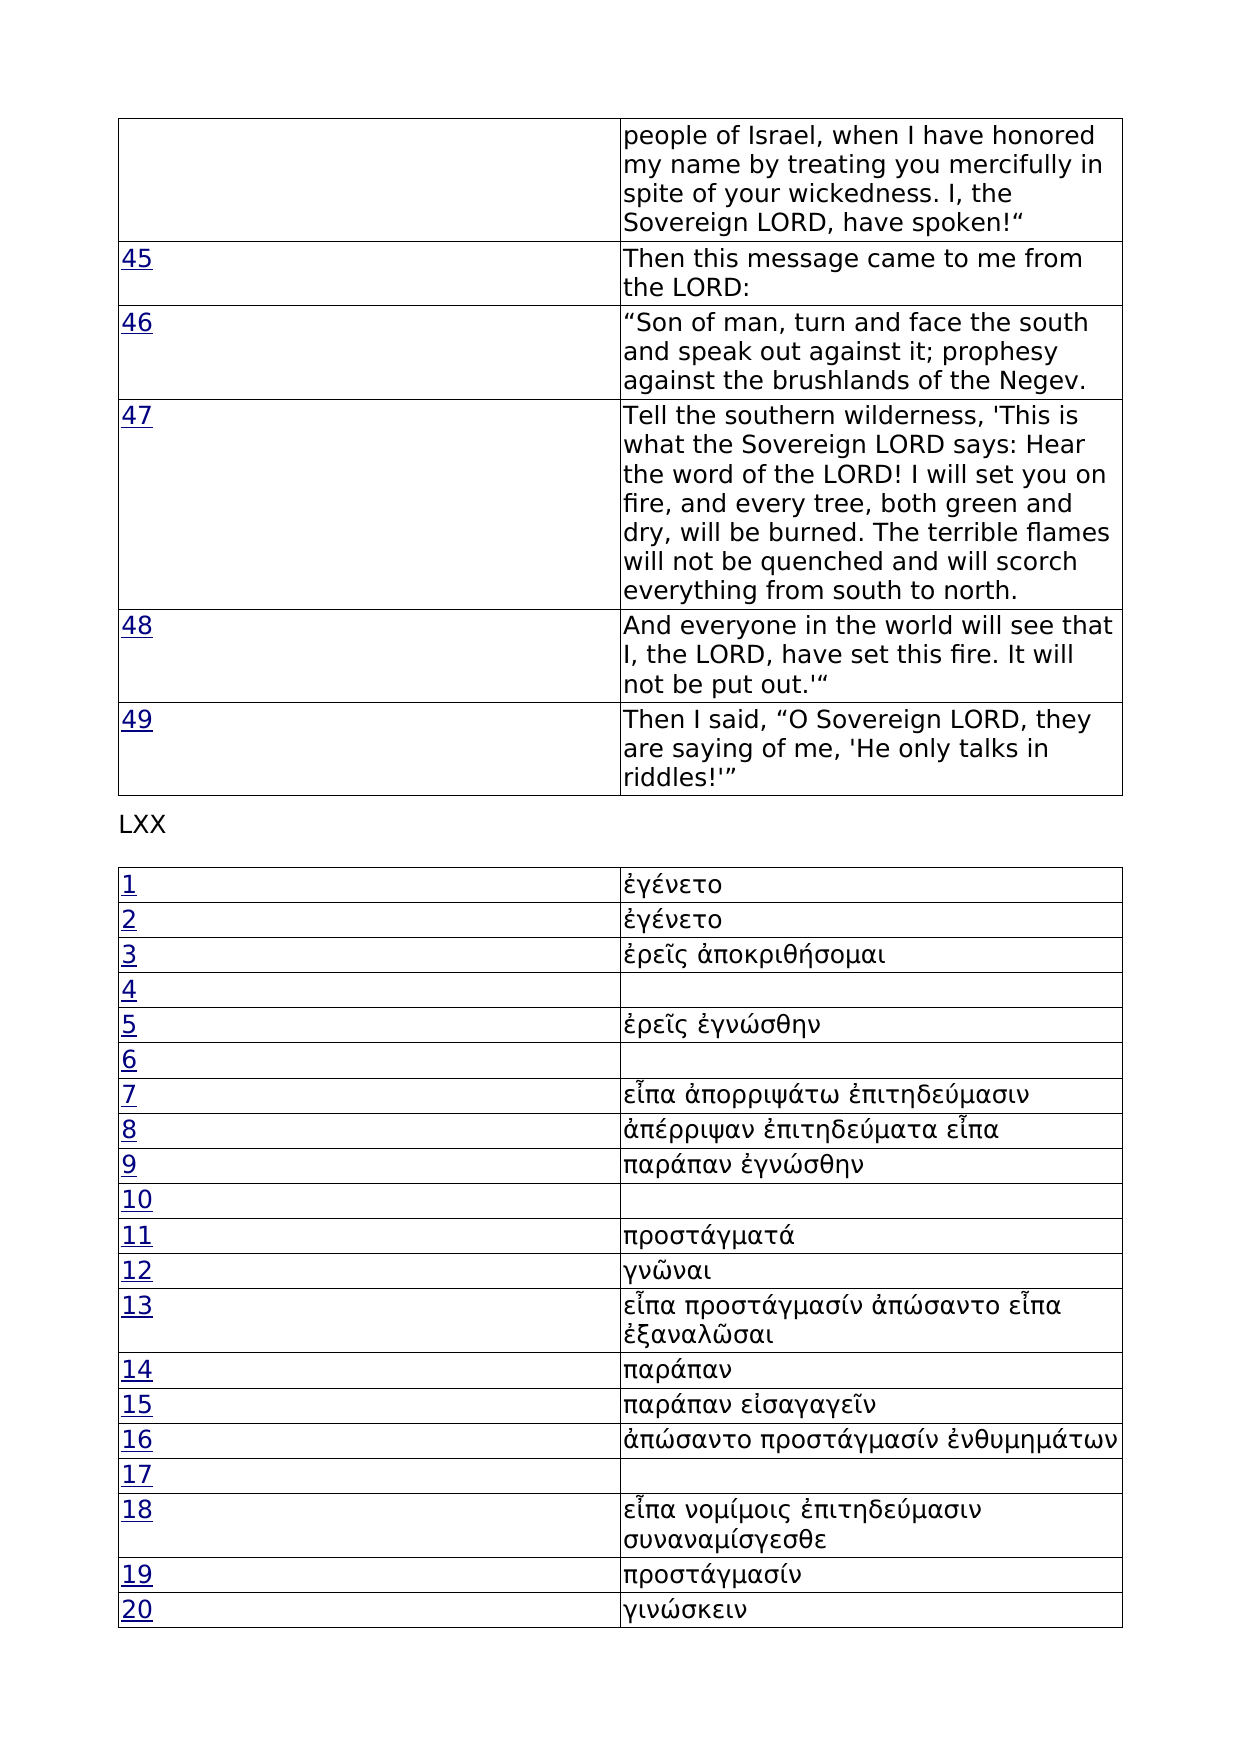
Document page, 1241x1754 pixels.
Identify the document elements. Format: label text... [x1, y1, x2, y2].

table_cell παράπαν ἐγνώσθην [621, 1149, 1122, 1183]
table_cell 12 [119, 1254, 620, 1288]
table_cell παράπαν εἰσαγαγεῖν [621, 1389, 1122, 1422]
table_cell 48 [119, 610, 620, 702]
table_cell γνῶναι [621, 1254, 1122, 1288]
table_cell 2 [119, 903, 620, 937]
table_cell προστάγματά [621, 1219, 1122, 1253]
table_cell εἶπα ἀπορριψάτω ἐπιτηδεύμασιν [621, 1079, 1122, 1112]
table_cell 17 [119, 1459, 620, 1493]
table_cell 14 [119, 1353, 620, 1387]
table_cell ἐρεῖς ἀποκριθήσομαι [621, 938, 1122, 972]
table_header ἐγένετο [621, 868, 1122, 902]
table_cell 15 [119, 1389, 620, 1422]
table_cell And everyone in the world will see that I, the LORD, have set this fire. It will not be put out.'“ [621, 610, 1122, 702]
table_cell Then I said, “O Sovereign LORD, they are saying of me, 'He only talks in riddles!'” [621, 703, 1122, 795]
table_cell 11 [119, 1219, 620, 1253]
table_cell Tell the southern wilderness, 'This is what the Sovereign LORD says: Hear the word of the LORD! I will set you on fire, and every tree, both green and dry, will be burned. The terrible flames will not be quenched and will scorch everything from south to north. [621, 400, 1122, 608]
table_cell 19 [119, 1558, 620, 1592]
table_cell 47 [119, 400, 620, 608]
table_cell [621, 1459, 1122, 1493]
table_cell 16 [119, 1424, 620, 1458]
table_cell 3 [119, 938, 620, 972]
table_cell [621, 1043, 1122, 1077]
table_cell [119, 119, 620, 241]
table_cell 45 [119, 242, 620, 305]
text LXX [118, 810, 1122, 839]
table_cell ἐγένετο [621, 903, 1122, 937]
table_cell 20 [119, 1593, 620, 1627]
table_cell παράπαν [621, 1353, 1122, 1387]
table_cell ἀπώσαντο προστάγμασίν ἐνθυμημάτων [621, 1424, 1122, 1458]
table_cell 7 [119, 1079, 620, 1112]
table_cell προστάγμασίν [621, 1558, 1122, 1592]
table_cell εἶπα προστάγμασίν ἀπώσαντο εἶπα ἐξαναλῶσαι [621, 1289, 1122, 1352]
table_cell 13 [119, 1289, 620, 1352]
table_cell ἐρεῖς ἐγνώσθην [621, 1008, 1122, 1042]
table_cell 9 [119, 1149, 620, 1183]
table_cell [621, 973, 1122, 1007]
table_cell people of Israel, when I have honored my name by treating you mercifully in spite of your wickedness. I, the Sovereign LORD, have spoken!“ [621, 119, 1122, 241]
table_header 1 [119, 868, 620, 902]
table_cell 18 [119, 1494, 620, 1557]
table_cell “Son of man, turn and face the south and speak out against it; prophesy against the brushlands of the Negev. [621, 306, 1122, 398]
table_cell Then this message came to me from the LORD: [621, 242, 1122, 305]
table_cell εἶπα νομίμοις ἐπιτηδεύμασιν συναναμίσγεσθε [621, 1494, 1122, 1557]
table_cell 49 [119, 703, 620, 795]
table_cell ἀπέρριψαν ἐπιτηδεύματα εἶπα [621, 1114, 1122, 1148]
table_cell 6 [119, 1043, 620, 1077]
table_cell 46 [119, 306, 620, 398]
table_cell γινώσκειν [621, 1593, 1122, 1627]
table_cell 8 [119, 1114, 620, 1148]
table_cell 10 [119, 1184, 620, 1218]
table_cell [621, 1184, 1122, 1218]
table_cell 4 [119, 973, 620, 1007]
table_cell 5 [119, 1008, 620, 1042]
